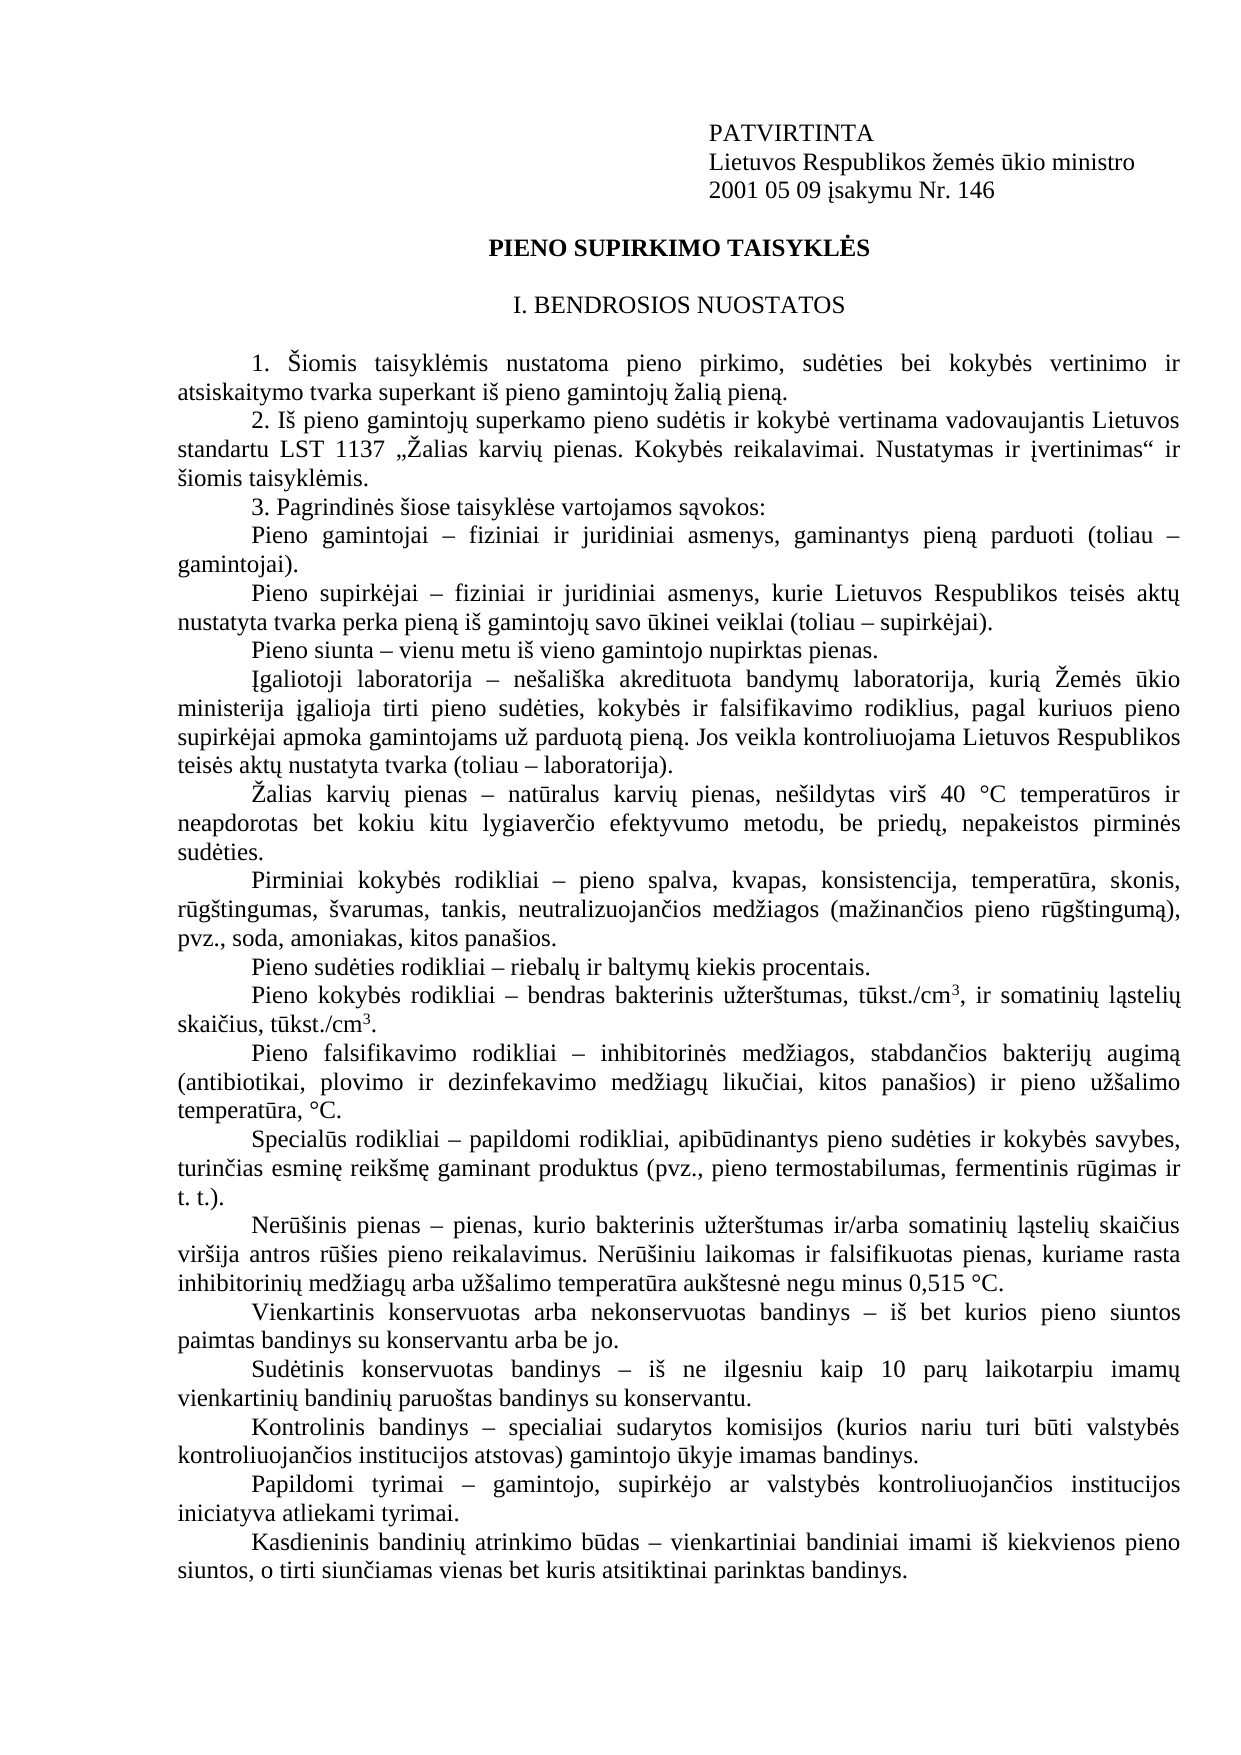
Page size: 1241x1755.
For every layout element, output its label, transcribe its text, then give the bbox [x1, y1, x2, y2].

text Lietuvos Respublikos žemės ūkio ministro [177, 147, 1181, 176]
text Žalias karvių pienas – natūralus karvių pienas, nešildytas virš 40 °C temperatūros ir neapdorotas bet kokiu kitu lygiaverčio efektyvumo metodu, be priedų, nepakeistos pirminės sudėties. [177, 779, 1181, 866]
text Vienkartinis konservuotas arba nekonservuotas bandinys – iš bet kurios pieno siuntos paimtas bandinys su konservantu arba be jo. [177, 1297, 1181, 1354]
text PIENO SUPIRKIMO TAISYKLĖS [177, 233, 1181, 262]
text Pieno kokybės rodikliai – bendras bakterinis užterštumas, tūkst./cm3, ir somatinių ląstelių skaičius, tūkst./cm3. [177, 981, 1181, 1038]
text Pieno gamintojai – fiziniai ir juridiniai asmenys, gaminantys pieną parduoti (toliau – gamintojai). [177, 521, 1181, 578]
text Pieno sudėties rodikliai – riebalų ir baltymų kiekis procentais. [177, 952, 1181, 981]
text Specialūs rodikliai – papildomi rodikliai, apibūdinantys pieno sudėties ir kokybės savybes, turinčias esminę reikšmę gaminant produktus (pvz., pieno termostabilumas, fermentinis rūgimas ir t. t.). [177, 1124, 1181, 1211]
text Kontrolinis bandinys – specialiai sudarytos komisijos (kurios nariu turi būti valstybės kontroliuojančios institucijos atstovas) gamintojo ūkyje imamas bandinys. [177, 1412, 1181, 1469]
text Nerūšinis pienas – pienas, kurio bakterinis užterštumas ir/arba somatinių ląstelių skaičius viršija antros rūšies pieno reikalavimus. Nerūšiniu laikomas ir falsifikuotas pienas, kuriame rasta inhibitorinių medžiagų arba užšalimo temperatūra aukštesnė negu minus 0,515 °C. [177, 1211, 1181, 1297]
text Pieno supirkėjai – fiziniai ir juridiniai asmenys, kurie Lietuvos Respublikos teisės aktų nustatyta tvarka perka pieną iš gamintojų savo ūkinei veiklai (toliau – supirkėjai). [177, 578, 1181, 636]
text Sudėtinis konservuotas bandinys – iš ne ilgesniu kaip 10 parų laikotarpiu imamų vienkartinių bandinių paruoštas bandinys su konservantu. [177, 1354, 1181, 1412]
text PATVIRTINTA [709, 118, 1181, 147]
text 1. Šiomis taisyklėmis nustatoma pieno pirkimo, sudėties bei kokybės vertinimo ir atsiskaitymo tvarka superkant iš pieno gamintojų žalią pieną. [177, 348, 1181, 406]
text 3. Pagrindinės šiose taisyklėse vartojamos sąvokos: [177, 492, 1181, 521]
text Įgaliotoji laboratorija – nešališka akredituota bandymų laboratorija, kurią Žemės ūkio ministerija įgalioja tirti pieno sudėties, kokybės ir falsifikavimo rodiklius, pagal kuriuos pieno supirkėjai apmoka gamintojams už parduotą pieną. Jos veikla kontroliuojama Lietuvos Respublikos teisės aktų nustatyta tvarka (toliau – laboratorija). [177, 664, 1181, 779]
text Papildomi tyrimai – gamintojo, supirkėjo ar valstybės kontroliuojančios institucijos iniciatyva atliekami tyrimai. [177, 1469, 1181, 1527]
text Pieno siunta – vienu metu iš vieno gamintojo nupirktas pienas. [177, 636, 1181, 664]
text Kasdieninis bandinių atrinkimo būdas – vienkartiniai bandiniai imami iš kiekvienos pieno siuntos, o tirti siunčiamas vienas bet kuris atsitiktinai parinktas bandinys. [177, 1527, 1181, 1584]
text Pirminiai kokybės rodikliai – pieno spalva, kvapas, konsistencija, temperatūra, skonis, rūgštingumas, švarumas, tankis, neutralizuojančios medžiagos (mažinančios pieno rūgštingumą), pvz., soda, amoniakas, kitos panašios. [177, 866, 1181, 952]
text 2. Iš pieno gamintojų superkamo pieno sudėtis ir kokybė vertinama vadovaujantis Lietuvos standartu LST 1137 „Žalias karvių pienas. Kokybės reikalavimai. Nustatymas ir įvertinimas“ ir šiomis taisyklėmis. [177, 406, 1181, 492]
text I. BENDROSIOS NUOSTATOS [177, 291, 1181, 319]
text 2001 05 09 įsakymu Nr. 146 [177, 176, 1181, 204]
text Pieno falsifikavimo rodikliai – inhibitorinės medžiagos, stabdančios bakterijų augimą (antibiotikai, plovimo ir dezinfekavimo medžiagų likučiai, kitos panašios) ir pieno užšalimo temperatūra, °C. [177, 1038, 1181, 1124]
